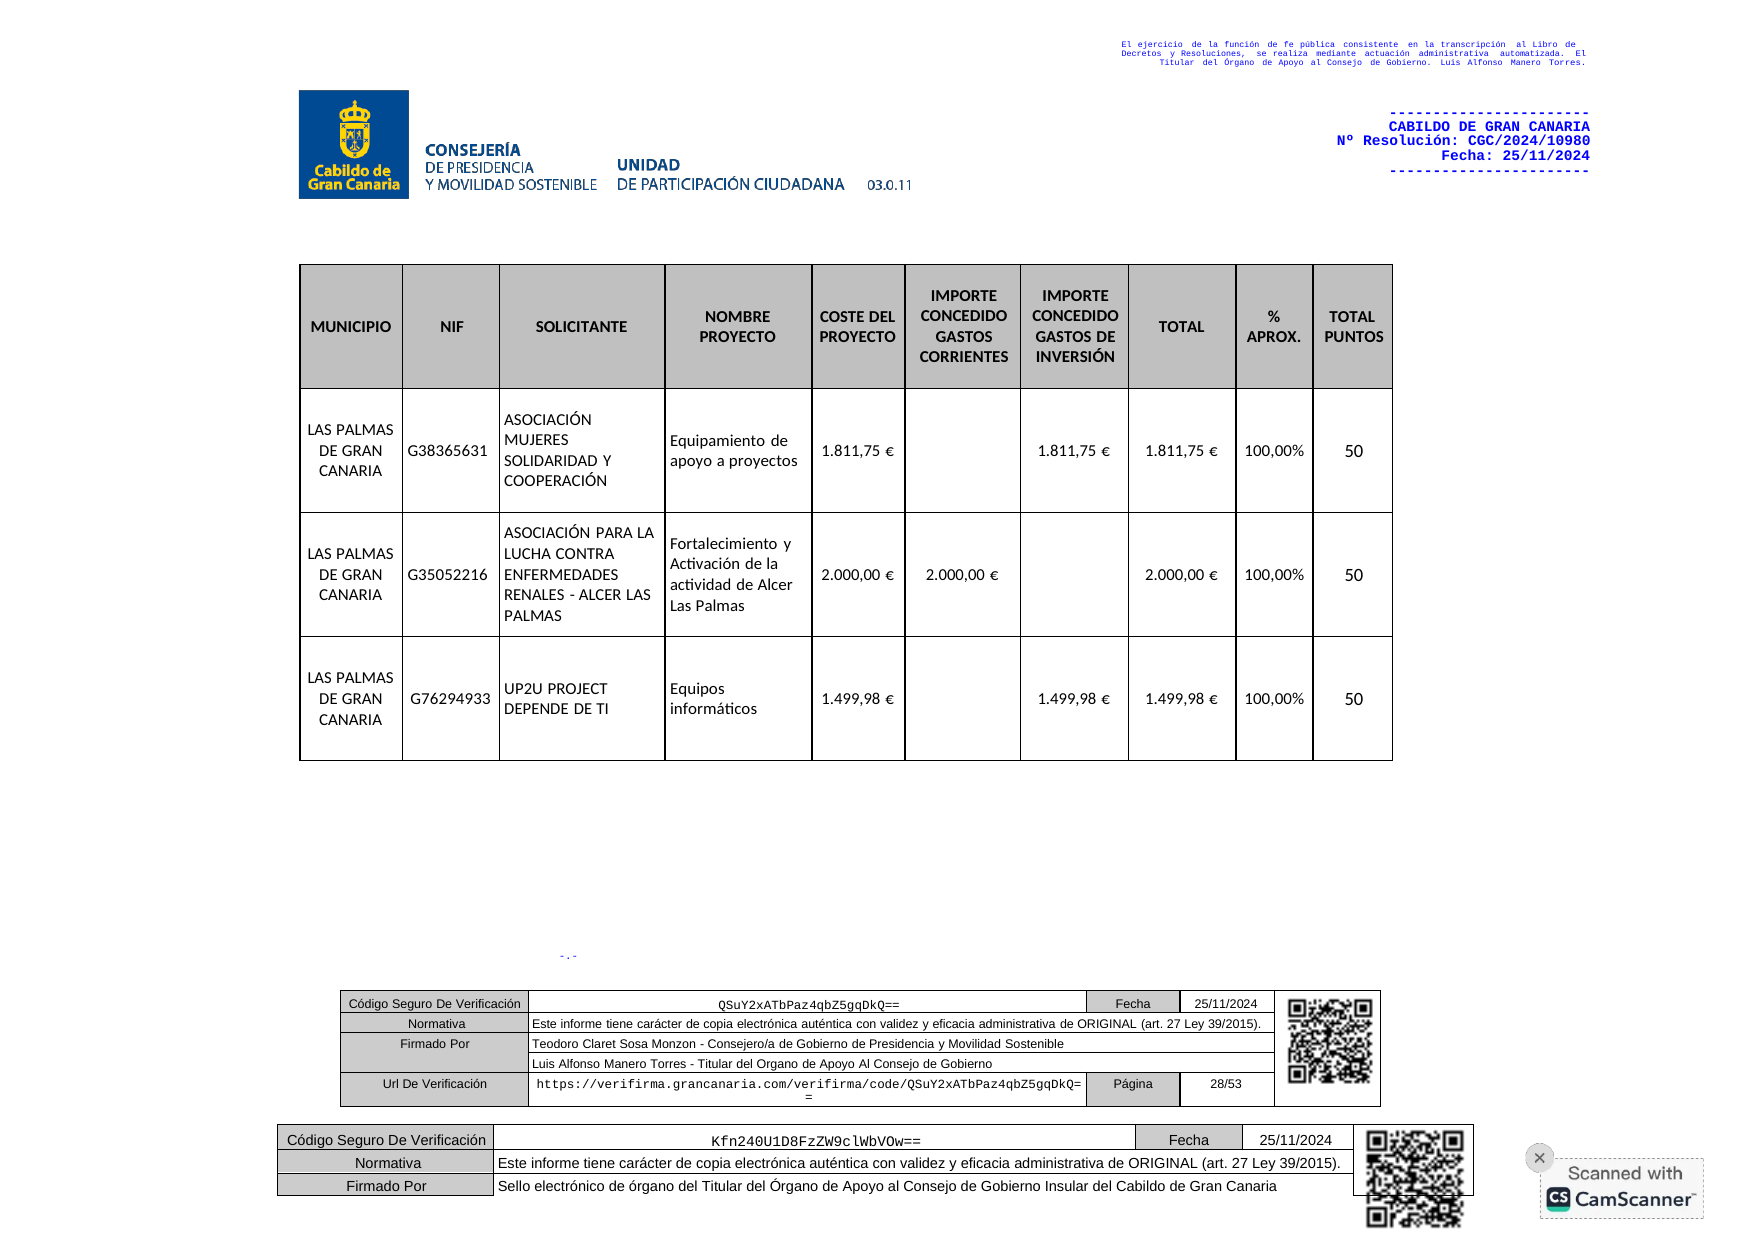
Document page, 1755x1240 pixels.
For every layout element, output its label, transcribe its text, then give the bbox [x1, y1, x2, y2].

table_cell 28/53 [1181, 1073, 1274, 1106]
table_cell 100,00% [1237, 513, 1312, 636]
text -.- [559, 951, 1717, 962]
table_header [1275, 991, 1380, 1106]
table_cell 1.499,98 € [1021, 637, 1128, 759]
table_header NOMBRE PROYECTO [666, 265, 811, 388]
table_cell 2.000,00 € [813, 513, 904, 636]
table_cell 50 [1314, 637, 1392, 759]
table_header QSuY2xATbPaz4qbZ5gqDkQ== [529, 991, 1086, 1012]
table_header Código Seguro De Verificación [278, 1125, 493, 1149]
table_header TOTAL [1129, 265, 1235, 388]
table_cell Página [1087, 1073, 1179, 1106]
table_cell LAS PALMAS DE GRAN CANARIA [301, 389, 402, 512]
table_header Kfn240U1D8FzZW9clWbVOw== [494, 1125, 1135, 1149]
table_cell Este informe tiene carácter de copia electrónica auténtica con validez y eficacia administrativa de ORIGINAL (art. 27 Ley 39/2015). [529, 1013, 1274, 1032]
table_cell 1.811,75 € [813, 389, 904, 512]
table_cell 1.811,75 € [1021, 389, 1128, 512]
table_cell ASOCIACIÓN MUJERES SOLIDARIDAD Y COOPERACIÓN [500, 389, 664, 512]
table_header 25/11/2024 [1243, 1125, 1353, 1149]
table_header IMPORTE CONCEDIDO GASTOS DE INVERSIÓN [1021, 265, 1128, 388]
table_cell 100,00% [1237, 389, 1312, 512]
table_cell Firmado Por [278, 1174, 493, 1195]
table_header Fecha [1087, 991, 1179, 1012]
table_cell G35052216 [403, 513, 499, 636]
table_cell Url De Verificación [341, 1073, 528, 1106]
table_cell 1.811,75 € [1129, 389, 1235, 512]
table_cell 100,00% [1237, 637, 1312, 759]
table_cell 1.499,98 € [1129, 637, 1235, 759]
table_header Código Seguro De Verificación [341, 991, 528, 1012]
table_cell Equipamiento de apoyo a proyectos [666, 389, 811, 512]
table_cell G38365631 [403, 389, 499, 512]
table_cell LAS PALMAS DE GRAN CANARIA [301, 637, 402, 759]
table_header TOTAL PUNTOS [1314, 265, 1392, 388]
table_cell 2.000,00 € [1129, 513, 1235, 636]
table_cell Teodoro Claret Sosa Monzon - Consejero/a de Gobierno de Presidencia y Movilidad Sostenible [529, 1033, 1274, 1052]
table_header COSTE DEL PROYECTO [813, 265, 904, 388]
table_cell [906, 389, 1020, 512]
table_cell Normativa [278, 1150, 493, 1172]
table_cell Luis Alfonso Manero Torres - Titular del Organo de Apoyo Al Consejo de Gobierno [529, 1053, 1274, 1072]
table_header SOLICITANTE [500, 265, 664, 388]
table_cell Fortalecimiento y Activación de la actividad de Alcer Las Palmas [666, 513, 811, 636]
table_header MUNICIPIO [301, 265, 402, 388]
table_cell UP2U PROJECT DEPENDE DE TI [500, 637, 664, 759]
table_cell LAS PALMAS DE GRAN CANARIA [301, 513, 402, 636]
table_cell 50 [1314, 389, 1392, 512]
table_cell Equipos informáticos [666, 637, 811, 759]
table_cell 1.499,98 € [813, 637, 904, 759]
table_cell [906, 637, 1020, 759]
table_cell Este informe tiene carácter de copia electrónica auténtica con validez y eficacia administrativa de ORIGINAL (art. 27 Ley 39/2015). [494, 1150, 1353, 1172]
table_cell 50 [1314, 513, 1392, 636]
table_header 25/11/2024 [1181, 991, 1274, 1012]
table_header % APROX. [1237, 265, 1312, 388]
table_cell Firmado Por [341, 1033, 528, 1072]
table_header Fecha [1136, 1125, 1242, 1149]
table_header NIF [403, 265, 499, 388]
table_header IMPORTE CONCEDIDO GASTOS CORRIENTES [906, 265, 1020, 388]
table_cell Sello electrónico de órgano del Titular del Órgano de Apoyo al Consejo de Gobierno Insular del Cabildo de Gran Canaria [494, 1174, 1353, 1195]
table_cell https://verifirma.grancanaria.com/verifirma/code/QSuY2xATbPaz4qbZ5gqDkQ= = [529, 1073, 1086, 1106]
table_cell G76294933 [403, 637, 499, 759]
table_cell Normativa [341, 1013, 528, 1032]
table_cell [1021, 513, 1128, 636]
table_cell ASOCIACIÓN PARA LA LUCHA CONTRA ENFERMEDADES RENALES - ALCER LAS PALMAS [500, 513, 664, 636]
table_cell 2.000,00 € [906, 513, 1020, 636]
